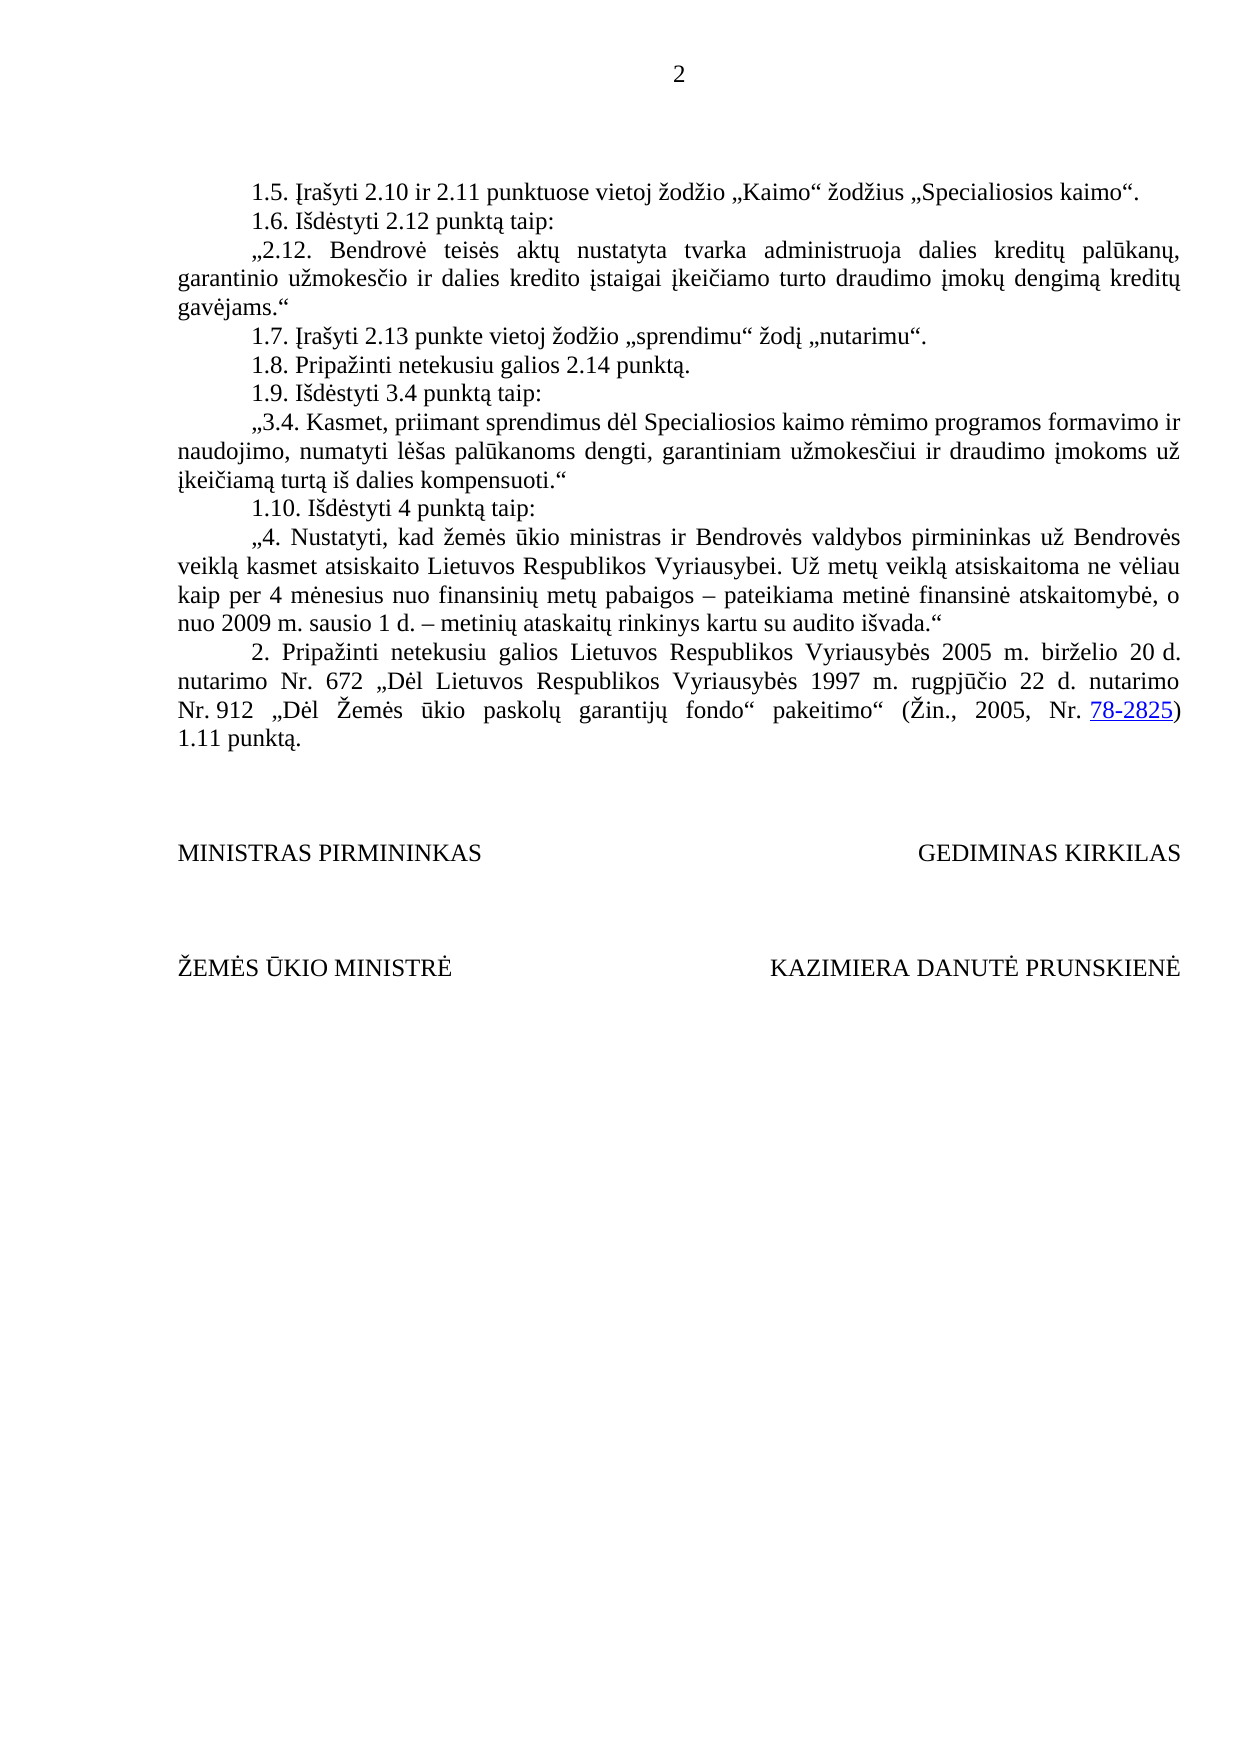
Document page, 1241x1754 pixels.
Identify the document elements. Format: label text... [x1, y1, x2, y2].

text 1.7. Įrašyti 2.13 punkte vietoj žodžio „sprendimu“ žodį „nutarimu“. [177, 321, 1181, 350]
text 1.9. Išdėstyti 3.4 punktą taip: [177, 378, 1181, 407]
text 2. Pripažinti netekusiu galios Lietuvos Respublikos Vyriausybės 2005 m. birželio 20 d. nutarimo Nr. 672 „Dėl Lietuvos Respublikos Vyriausybės 1997 m. rugpjūčio 22 d. nutarimo Nr. 912 „Dėl Žemės ūkio paskolų garantijų fondo“ pakeitimo“ (Žin., 2005, Nr. 78-2825) 1.11 punktą. [177, 637, 1181, 752]
text „4. Nustatyti, kad žemės ūkio ministras ir Bendrovės valdybos pirmininkas už Bendrovės veiklą kasmet atsiskaito Lietuvos Respublikos Vyriausybei. Už metų veiklą atsiskaitoma ne vėliau kaip per 4 mėnesius nuo finansinių metų pabaigos – pateikiama metinė finansinė atskaitomybė, o nuo 2009 m. sausio 1 d. – metinių ataskaitų rinkinys kartu su audito išvada.“ [177, 522, 1181, 637]
text 1.5. Įrašyti 2.10 ir 2.11 punktuose vietoj žodžio „Kaimo“ žodžius „Specialiosios kaimo“. [177, 177, 1181, 206]
text „2.12. Bendrovė teisės aktų nustatyta tvarka administruoja dalies kreditų palūkanų, garantinio užmokesčio ir dalies kredito įstaigai įkeičiamo turto draudimo įmokų dengimą kreditų gavėjams.“ [177, 235, 1181, 321]
text 1.10. Išdėstyti 4 punktą taip: [177, 493, 1181, 522]
text „3.4. Kasmet, priimant sprendimus dėl Specialiosios kaimo rėmimo programos formavimo ir naudojimo, numatyti lėšas palūkanoms dengti, garantiniam užmokesčiui ir draudimo įmokoms už įkeičiamą turtą iš dalies kompensuoti.“ [177, 407, 1181, 493]
text Ministras Pirmininkas Gediminas Kirkilas [177, 838, 1181, 867]
text 1.8. Pripažinti netekusiu galios 2.14 punktą. [177, 350, 1181, 378]
text 1.6. Išdėstyti 2.12 punktą taip: [177, 206, 1181, 235]
text ŽEMĖS ŪKIO MINISTRĖ KAZIMIERA DANUTĖ PRUNSKIENĖ [177, 953, 1181, 982]
